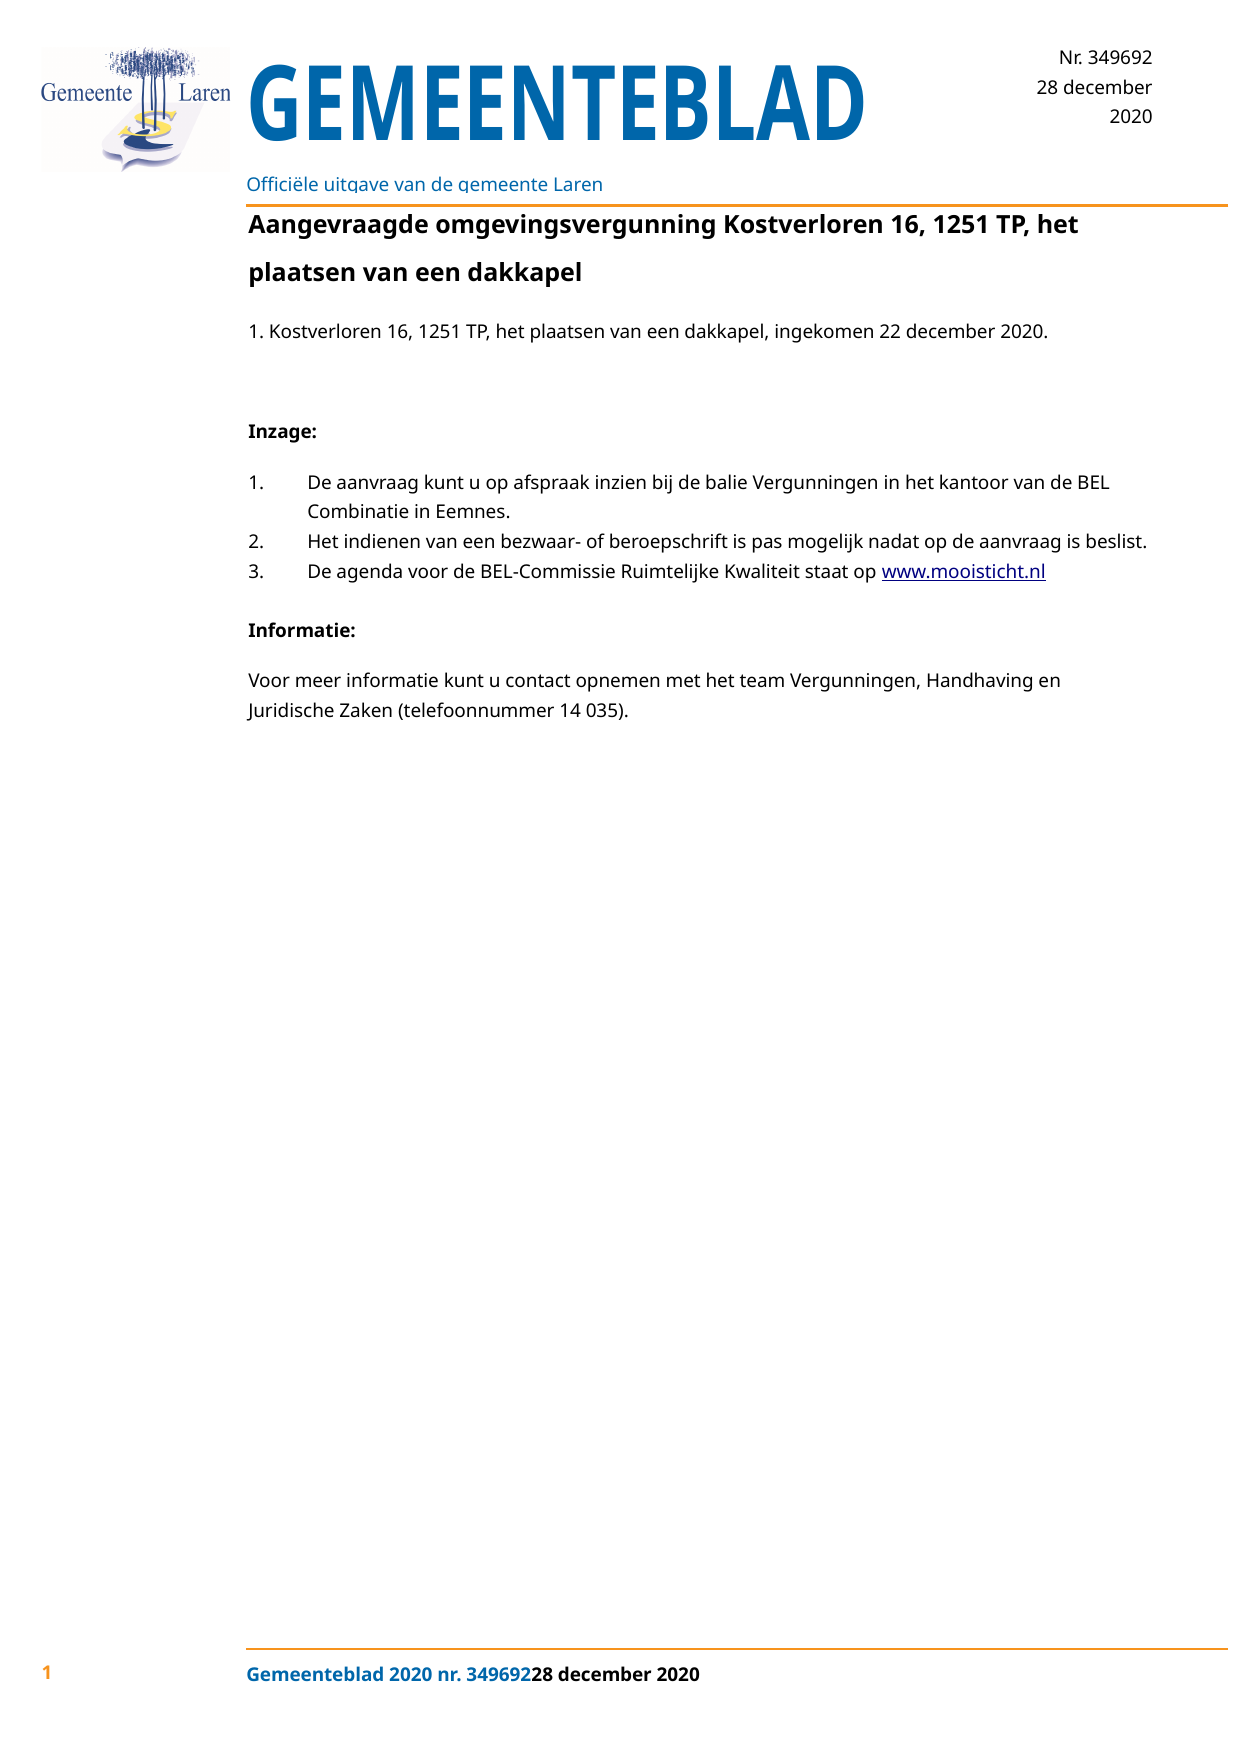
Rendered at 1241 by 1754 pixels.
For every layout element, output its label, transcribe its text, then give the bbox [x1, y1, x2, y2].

list Het indienen van een bezwaar- of beroepschrift is pas mogelijk nadat op de aanvraag is beslist. [248, 528, 1152, 554]
text Inzage: [248, 419, 1152, 444]
text Informatie: [248, 617, 1152, 643]
list De agenda voor de BEL-Commissie Ruimtelijke Kwaliteit staat op www.mooisticht.nl [248, 558, 1152, 584]
text 1. Kostverloren 16, 1251 TP, het plaatsen van een dakkapel, ingekomen 22 december 2020. [248, 318, 1152, 344]
picture [41, 47, 231, 172]
text Aangevraagde omgevingsvergunning Kostverloren 16, 1251 TP, het plaatsen van een dakkapel [248, 207, 1152, 288]
list De aanvraag kunt u op afspraak inzien bij de balie Vergunningen in het kantoor van de BEL Combinatie in Eemnes. [248, 469, 1152, 524]
text Voor meer informatie kunt u contact opnemen met het team Vergunningen, Handhaving en Juridische Zaken (telefoonnummer 14 035). [248, 667, 1152, 723]
